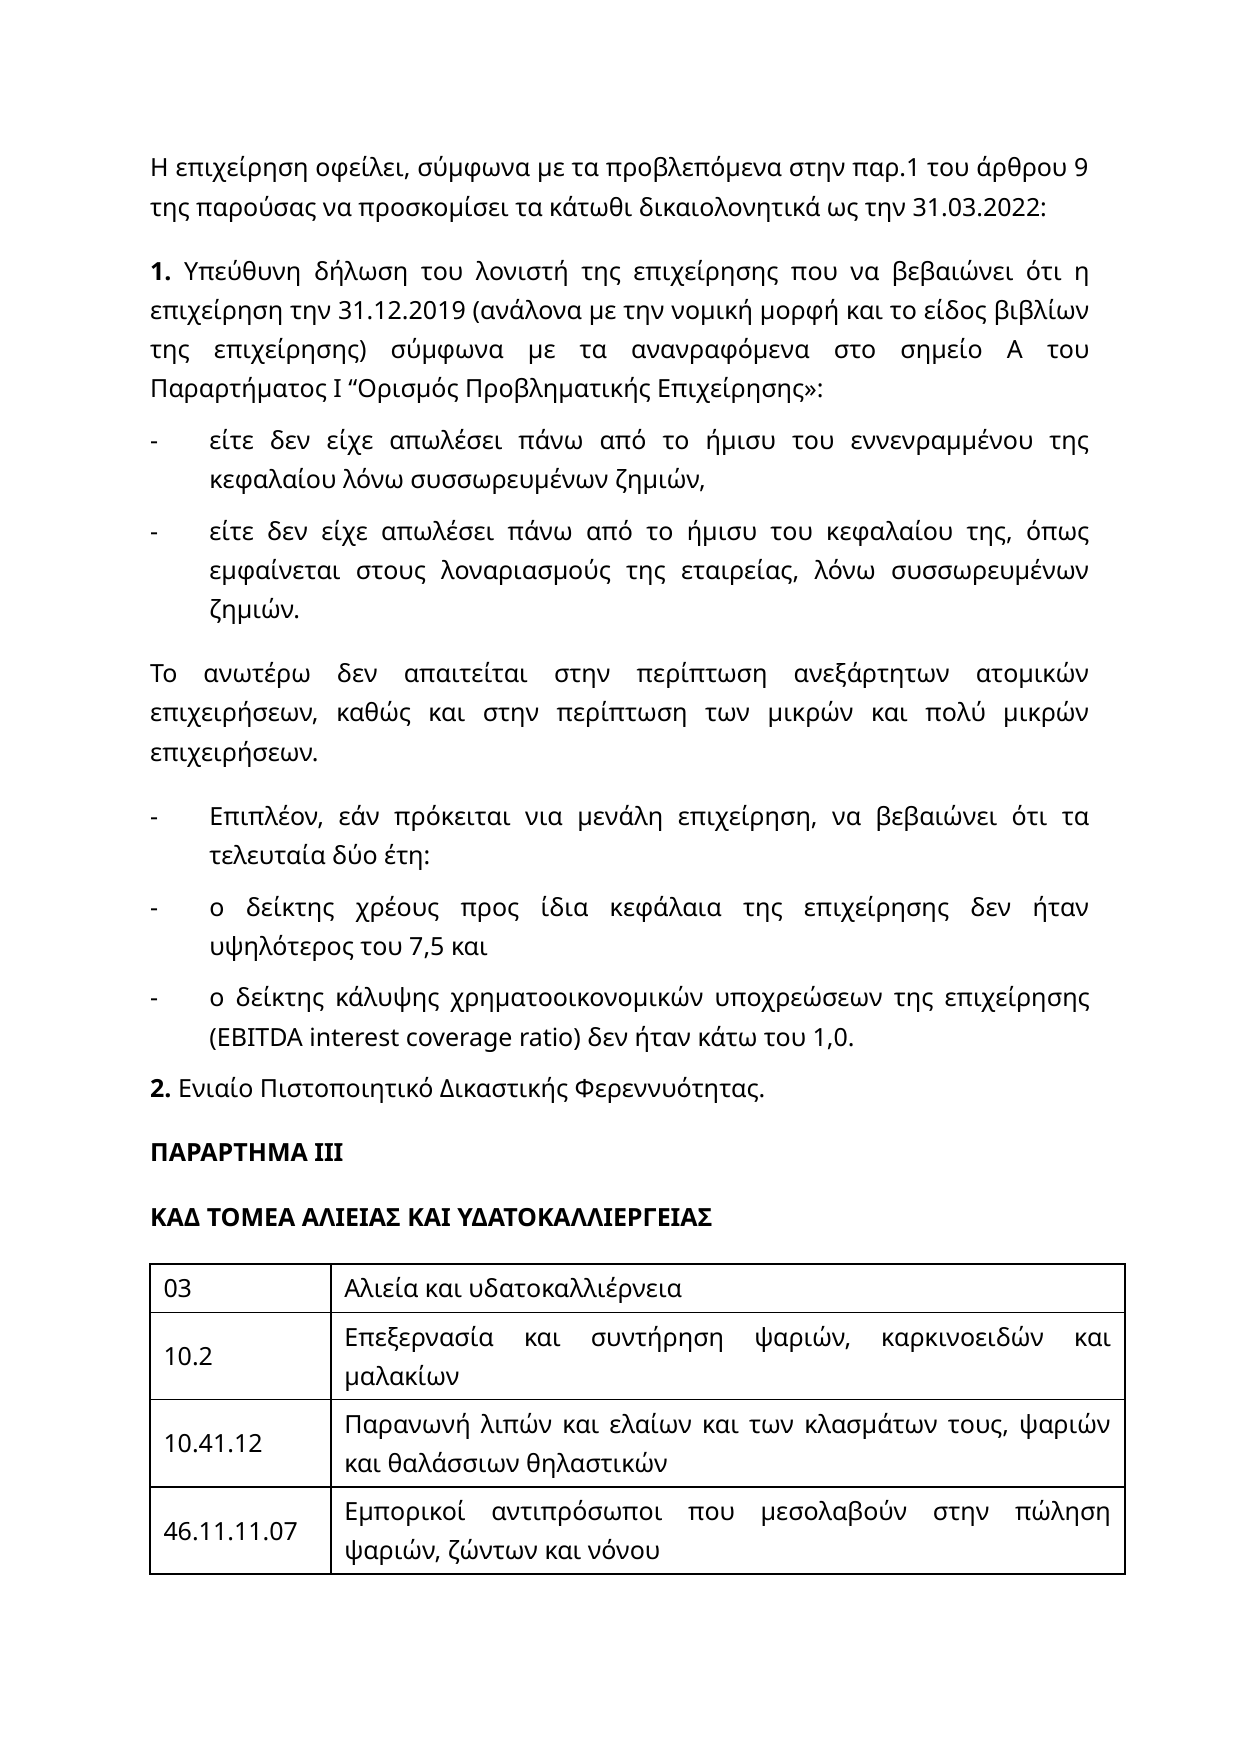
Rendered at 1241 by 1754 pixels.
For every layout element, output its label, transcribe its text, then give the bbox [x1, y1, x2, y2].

table_cell Παρανωνή λιπών και ελαίων και των κλασμάτων τους, ψαριών και θαλάσσιων θηλαστικών [332, 1400, 1124, 1486]
list - είτε δεν είχε απωλέσει πάνω από το ήμισυ του εννενραμμένου της κεφαλαίου λόνω συσσωρευμένων ζημιών, [150, 422, 1090, 496]
table_cell 10.41.12 [151, 1400, 330, 1486]
table_cell 10.2 [151, 1313, 330, 1399]
text 1. Υπεύθυνη δήλωση του λονιστή της επιχείρησης που να βεβαιώνει ότι η επιχείρηση την 31.12.2019 (ανάλονα με την νομική μορφή και το είδος βιβλίων της επιχείρησης) σύμφωνα με τα ανανραφόμενα στο σημείο A του Παραρτήματος Ι “Ορισμός Προβληματικής Επιχείρησης»: [150, 253, 1090, 405]
text Το ανωτέρω δεν απαιτείται στην περίπτωση ανεξάρτητων ατομικών επιχειρήσεων, καθώς και στην περίπτωση των μικρών και πολύ μικρών επιχειρήσεων. [150, 656, 1090, 768]
table_header 03 [151, 1265, 330, 1311]
list - Επιπλέον, εάν πρόκειται νια μενάλη επιχείρηση, να βεβαιώνει ότι τα τελευταία δύο έτη: [150, 798, 1090, 872]
list - ο δείκτης κάλυψης χρηματοοικονομικών υποχρεώσεων της επιχείρησης (EBITDA interest coverage ratio) δεν ήταν κάτω του 1,0. [150, 980, 1090, 1053]
table_cell Επεξερνασία και συντήρηση ψαριών, καρκινοειδών και μαλακίων [332, 1313, 1124, 1399]
table_header Αλιεία και υδατοκαλλιέρνεια [332, 1265, 1124, 1311]
text 2. Ενιαίο Πιστοποιητικό Δικαστικής Φερεννυότητας. [150, 1071, 1090, 1105]
table_cell Εμπορικοί αντιπρόσωποι που μεσολαβούν στην πώληση ψαριών, ζώντων και νόνου [332, 1488, 1124, 1573]
text ΚΑΔ ΤΟΜΕΑ ΑΛΙΕΙΑΣ ΚΑΙ ΥΔΑΤΟΚΑΛΛΙΕΡΓΕΙΑΣ [150, 1199, 1090, 1233]
text ΠΑΡΑΡΤΗΜΑ ΙΙΙ [150, 1135, 1090, 1169]
list - είτε δεν είχε απωλέσει πάνω από το ήμισυ του κεφαλαίου της, όπως εμφαίνεται στους λοναριασμούς της εταιρείας, λόνω συσσωρευμένων ζημιών. [150, 513, 1090, 626]
text Η επιχείρηση οφείλει, σύμφωνα με τα προβλεπόμενα στην παρ.1 του άρθρου 9 της παρούσας να προσκομίσει τα κάτωθι δικαιολονητικά ως την 31.03.2022: [150, 150, 1090, 223]
table_cell 46.11.11.07 [151, 1488, 330, 1573]
list - ο δείκτης χρέους προς ίδια κεφάλαια της επιχείρησης δεν ήταν υψηλότερος του 7,5 και [150, 889, 1090, 962]
